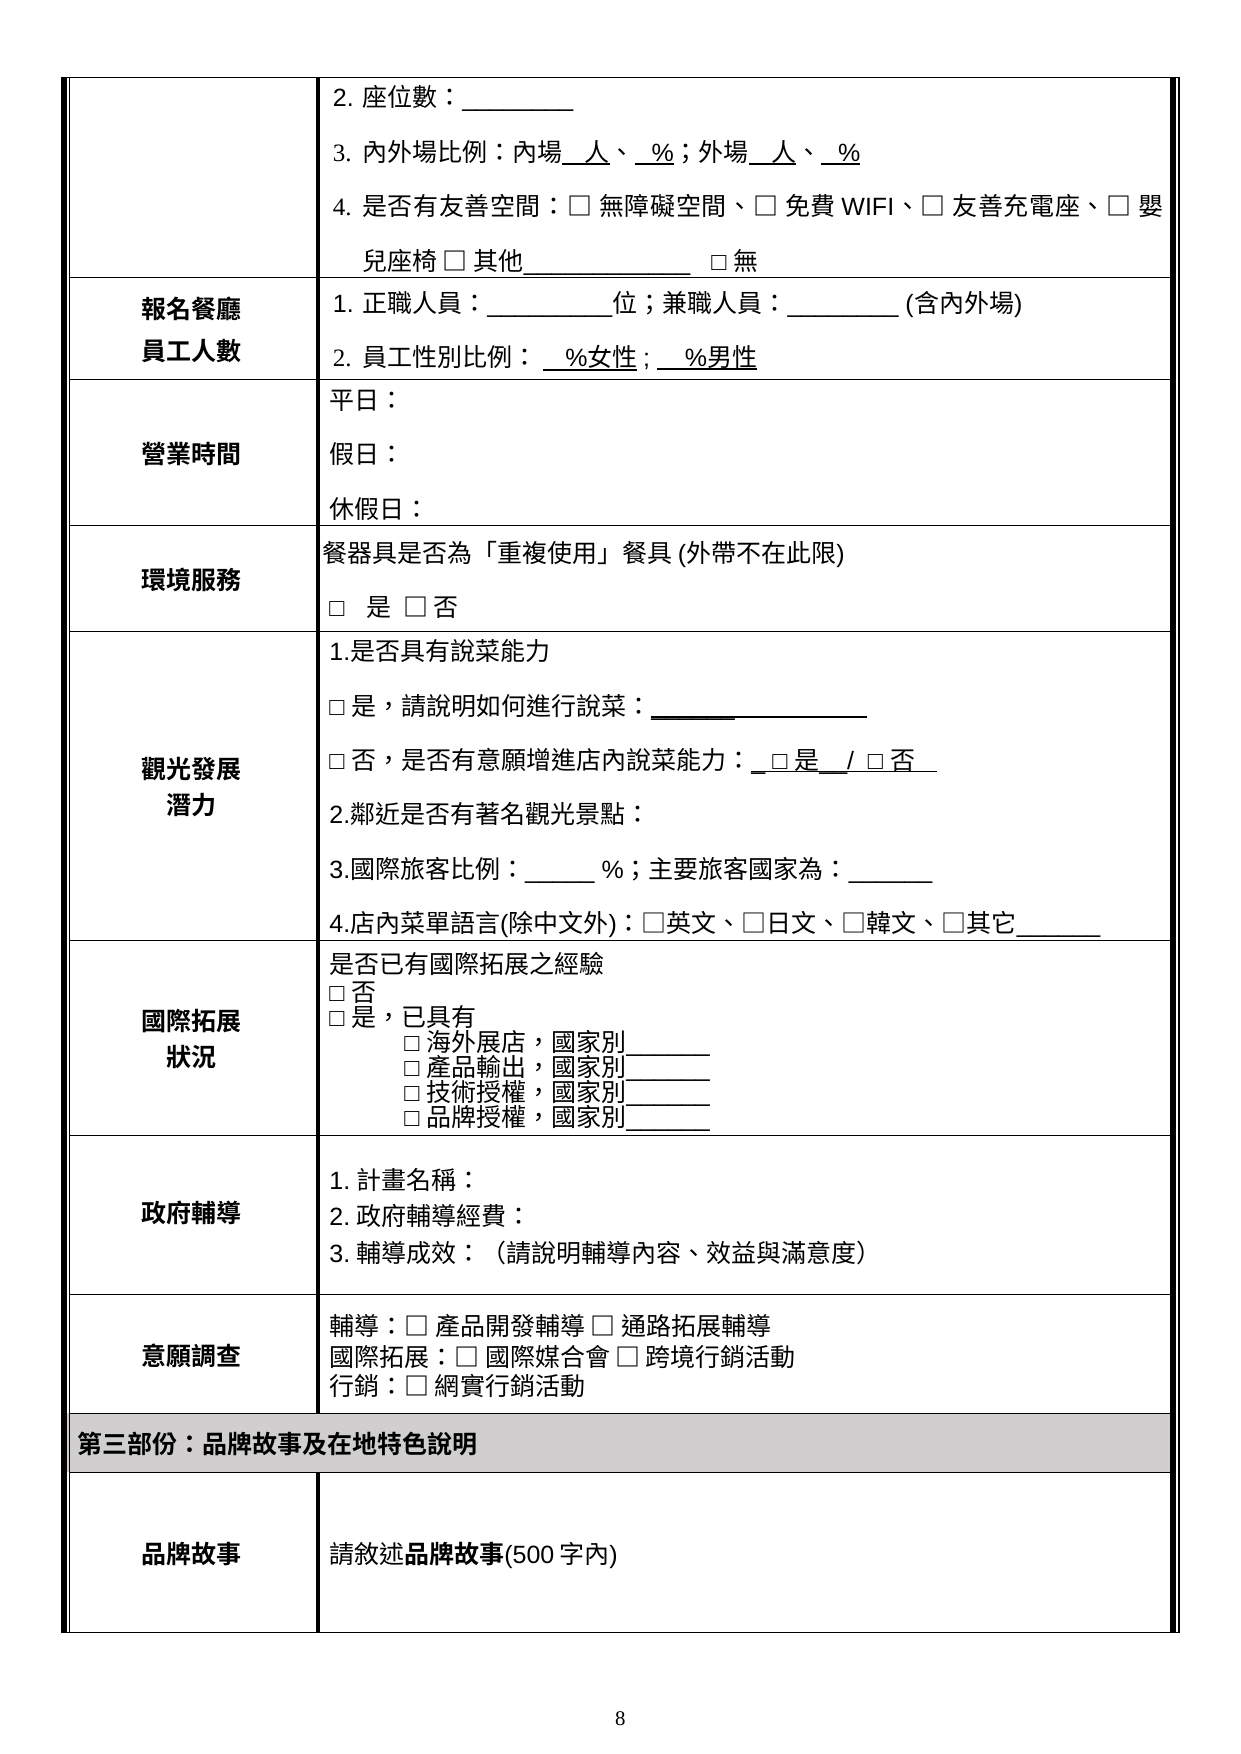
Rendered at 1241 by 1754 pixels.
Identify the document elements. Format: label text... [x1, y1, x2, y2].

table_cell 觀光發展 潛力 [70, 632, 316, 940]
table_cell 品牌故事 [70, 1473, 316, 1632]
table_cell 計畫名稱： 政府輔導經費： 輔導成效：（請說明輔導內容、效益與滿意度） [320, 1136, 1170, 1294]
table_cell 報名餐廳 員工人數 [70, 278, 316, 379]
table_cell 正職人員：_________位；兼職人員：________ (含內外場) 員工性別比例： %女性 ; %男性 [320, 278, 1170, 379]
table_cell 1.是否具有說菜能力 □ 是，請說明如何進行說菜：______ □ 否，是否有意願增進店內說菜能力：_ □ 是__/ □ 否 2.鄰近是否有著名觀光景點： 3.國際旅客比例：_____ %；主要旅客國家為：______ 4.店內菜單語言(除中文外)：□英文、□日文、□韓文、□其它______ [320, 632, 1170, 940]
table_cell 環境服務 [70, 526, 316, 631]
table_cell [70, 78, 316, 277]
table_cell 餐器具是否為「重複使用」餐具 (外帶不在此限) 是 □ 否 [320, 526, 1170, 631]
table_cell 是否已有國際拓展之經驗 □ 否 □ 是，已具有 □ 海外展店，國家別______ □ 產品輸出，國家別______ □ 技術授權，國家別______ □ 品牌授權，國家別______ [320, 941, 1170, 1135]
table_cell 國際拓展 狀況 [70, 941, 316, 1135]
table_cell 平日： 假日： 休假日： [320, 380, 1170, 525]
table_cell 政府輔導 [70, 1136, 316, 1294]
table_cell 營業時間 [70, 380, 316, 525]
table_cell 輔導：□ 產品開發輔導 □ 通路拓展輔導 國際拓展：□ 國際媒合會 □ 跨境行銷活動 行銷：□ 網實行銷活動 [320, 1295, 1170, 1413]
table_cell 第三部份：品牌故事及在地特色說明 [70, 1414, 1170, 1472]
table_cell 意願調查 [70, 1295, 316, 1413]
table_cell 請敘述品牌故事(500字內) [320, 1473, 1170, 1632]
table_cell □ 租賃 □ 自有 座位數：________ 內外場比例：內場 人、 %；外場 人、 % 是否有友善空間：□ 無障礙空間、□ 免費WIFI、□ 友善充電座、□ 嬰兒座椅 □ 其他____________ □ 無 [320, 78, 1170, 277]
